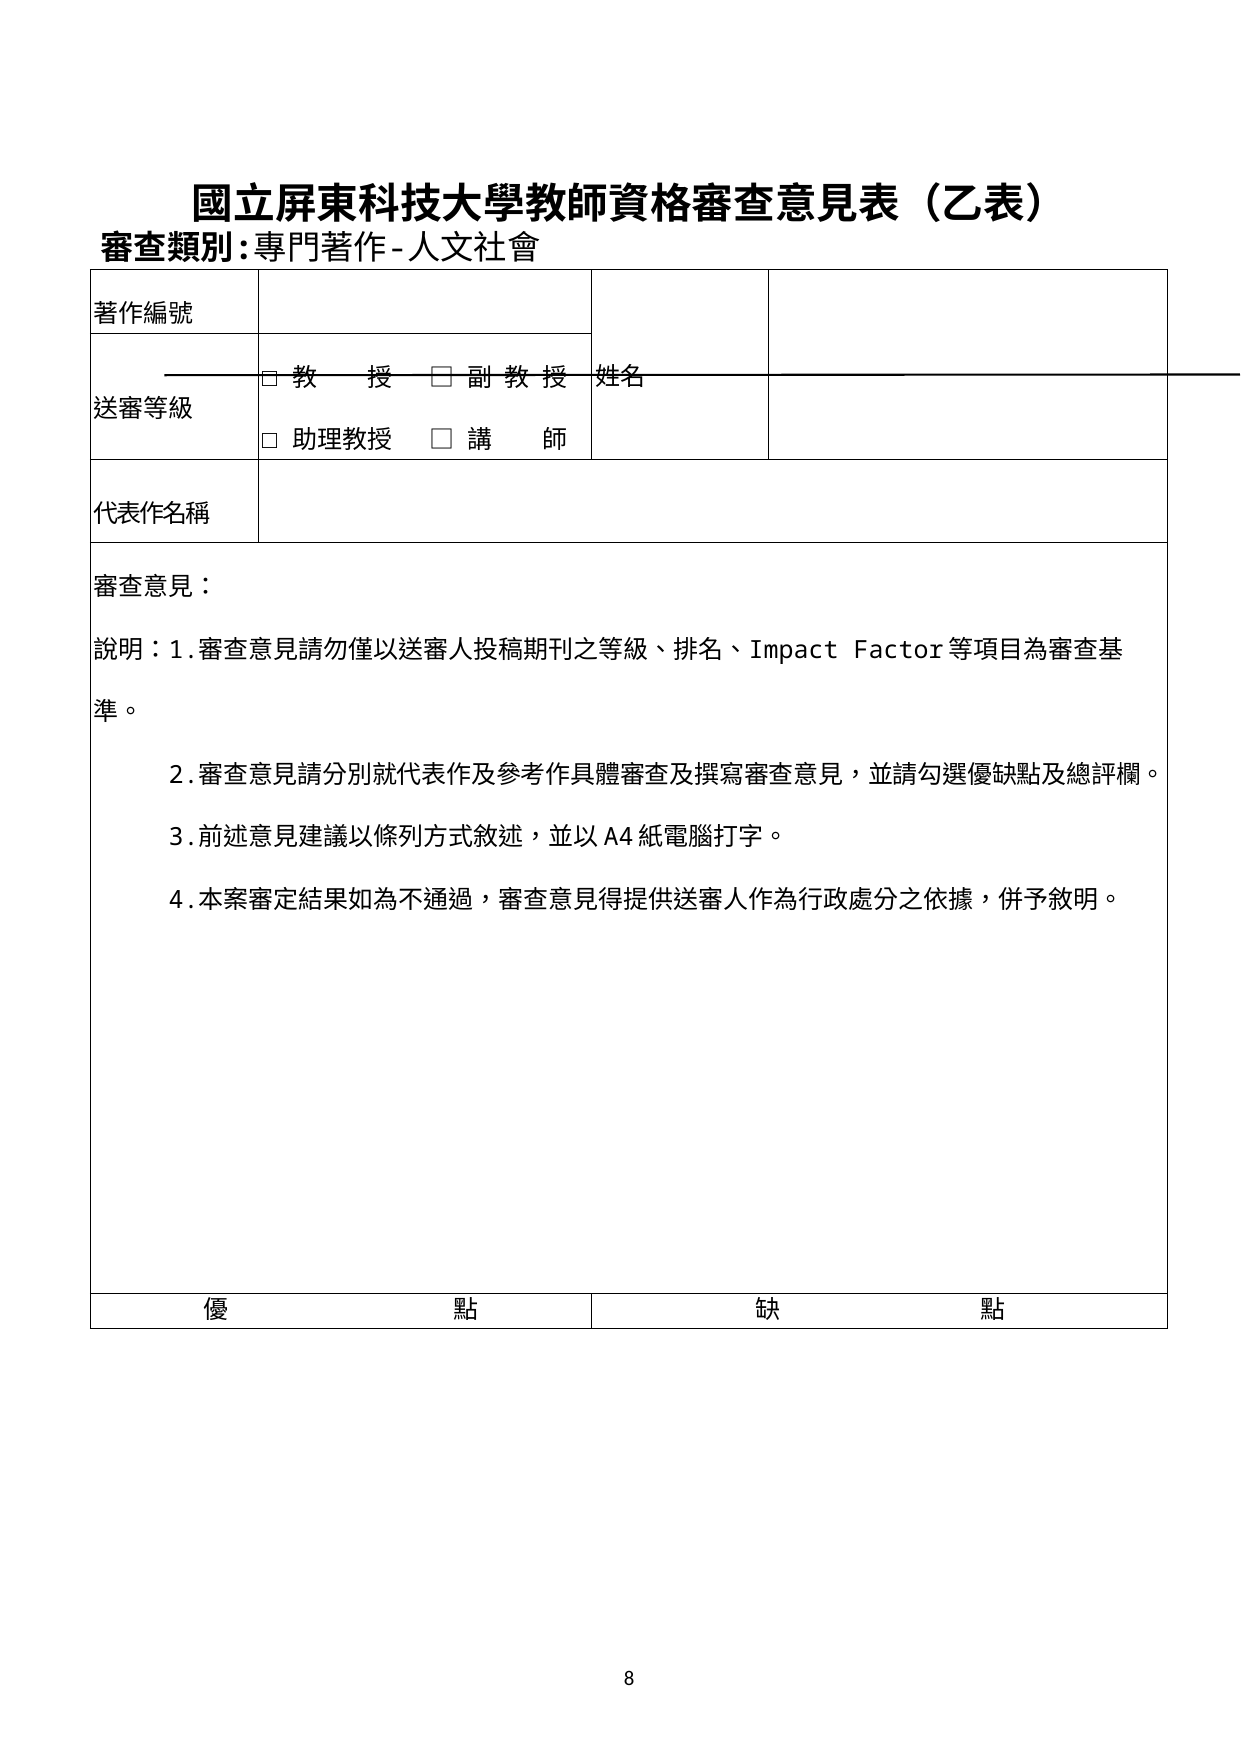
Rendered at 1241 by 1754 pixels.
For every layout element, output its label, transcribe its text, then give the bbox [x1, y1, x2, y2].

table_cell [259, 460, 1167, 542]
table_cell 缺 點 [592, 1294, 1167, 1328]
text 審查類別:專門著作-人文社會 [100, 221, 1157, 269]
table_header 姓名 [592, 270, 768, 373]
table_cell 審查意見： 說明：1.審查意見請勿僅以送審人投稿期刊之等級、排名、Impact Factor等項目為審查基準。 2.審查意見請分別就代表作及參考作具體審查及撰寫審查意見，並請勾選優缺點及總評欄。 3.前述意見建議以條列方式敘述，並以A4紙電腦打字。 4.本案審定結果如為不通過，審查意見得提供送審人作為行政處分之依據，併予敘明。 [91, 543, 1167, 1293]
table_cell 代表作名稱 [91, 460, 258, 542]
text 國立屏東科技大學教師資格審查意見表（乙表） [100, 158, 1157, 221]
table_header 姓名 [628, 368, 636, 373]
table_header [259, 270, 591, 333]
table_cell □ 教 授 □ 副 教 授 □ 助理教授 □ 講 師 [259, 334, 591, 374]
table_header 姓名 [630, 378, 640, 384]
table_header 著作編號 [91, 270, 258, 333]
table_header [769, 376, 1167, 459]
table_cell 送審等級 [91, 334, 258, 459]
table_cell 優 點 [91, 1294, 591, 1328]
table_header [769, 270, 1167, 373]
table_header 姓名 [592, 376, 768, 459]
table_cell □ 教 授 □ 副 教 授 □ 助理教授 □ 講 師 [259, 376, 591, 459]
